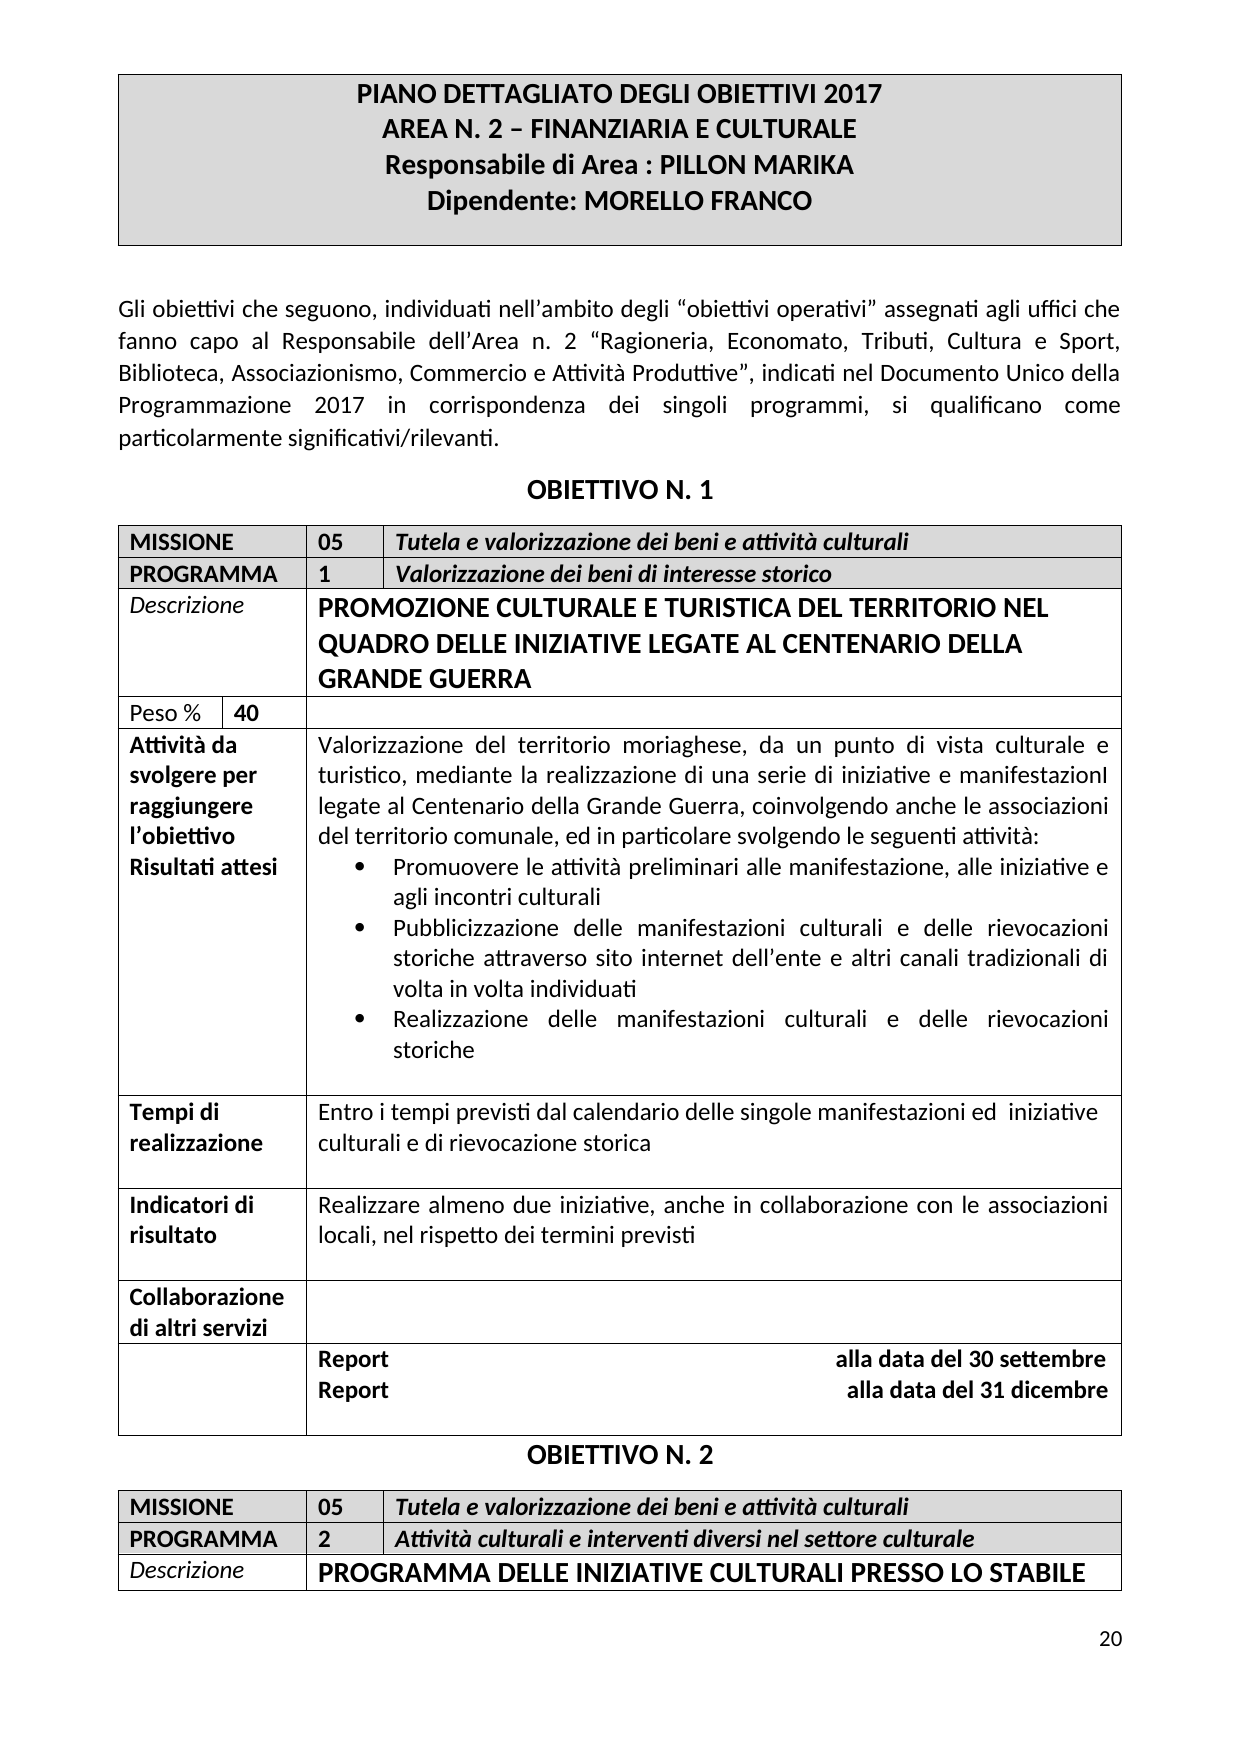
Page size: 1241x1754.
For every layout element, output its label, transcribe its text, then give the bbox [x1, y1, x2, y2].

table_header MISSIONE [119, 1491, 306, 1522]
table_cell Report alla data del 30 settembre Report alla data del 31 dicembre [307, 1344, 1121, 1435]
table_cell 2 [307, 1523, 383, 1553]
table_header 05 [307, 526, 383, 557]
table_header MISSIONE [119, 526, 306, 557]
table_cell PROGRAMMA [119, 558, 306, 588]
table_cell Collaborazione di altri servizi [119, 1281, 306, 1342]
table_cell Descrizione [119, 589, 306, 696]
table_cell Attività da svolgere per raggiungere l’obiettivo Risultati attesi [119, 729, 306, 1095]
table_cell [307, 697, 1121, 728]
table_cell PROGRAMMA [119, 1523, 306, 1553]
table_header Tutela e valorizzazione dei beni e attività culturali [384, 526, 1121, 557]
table_header PIANO DETTAGLIATO DEGLI OBIETTIVI 2017 AREA N. 2 – FINANZIARIA E CULTURALE Responsabile di Area : PILLON MARIKA Dipendente: MORELLO FRANCO [119, 75, 1121, 245]
table_cell Valorizzazione del territorio moriaghese, da un punto di vista culturale e turistico, mediante la realizzazione di una serie di iniziative e manifestazionI legate al Centenario della Grande Guerra, coinvolgendo anche le associazioni del territorio comunale, ed in particolare svolgendo le seguenti attività: Promuovere le attività preliminari alle manifestazione, alle iniziative e agli incontri culturali Pubblicizzazione delle manifestazioni culturali e delle rievocazioni storiche attraverso sito internet dell’ente e altri canali tradizionali di volta in volta individuati Realizzazione delle manifestazioni culturali e delle rievocazioni storiche [307, 729, 1121, 1095]
table_cell 40 [223, 697, 306, 728]
text OBIETTIVO N. 2 [118, 1436, 1122, 1472]
table_cell PROMOZIONE CULTURALE E TURISTICA DEL TERRITORIO NEL QUADRO DELLE INIZIATIVE LEGATE AL CENTENARIO DELLA GRANDE GUERRA [307, 589, 1121, 696]
table_cell Indicatori di risultato [119, 1189, 306, 1280]
table_cell PROGRAMMA DELLE INIZIATIVE CULTURALI PRESSO LO STABILE [307, 1555, 1121, 1590]
text OBIETTIVO N. 1 [118, 471, 1122, 506]
table_cell [119, 1344, 306, 1435]
table_cell Entro i tempi previsti dal calendario delle singole manifestazioni ed iniziative culturali e di rievocazione storica [307, 1096, 1121, 1188]
table_cell Valorizzazione dei beni di interesse storico [384, 558, 1121, 588]
table_header 05 [307, 1491, 383, 1522]
table_cell [307, 1281, 1121, 1342]
text Gli obiettivi che seguono, individuati nell’ambito degli “obiettivi operativi” assegnati agli uffici che fanno capo al Responsabile dell’Area n. 2 “Ragioneria, Economato, Tributi, Cultura e Sport, Biblioteca, Associazionismo, Commercio e Attività Produttive”, indicati nel Documento Unico della Programmazione 2017 in corrispondenza dei singoli programmi, si qualificano come particolarmente significativi/rilevanti. [118, 293, 1122, 452]
table_cell Peso % [119, 697, 222, 728]
table_cell 1 [307, 558, 383, 588]
table_cell Realizzare almeno due iniziative, anche in collaborazione con le associazioni locali, nel rispetto dei termini previsti [307, 1189, 1121, 1280]
table_cell Tempi di realizzazione [119, 1096, 306, 1188]
table_cell Descrizione [119, 1555, 306, 1590]
table_header Tutela e valorizzazione dei beni e attività culturali [384, 1491, 1121, 1522]
table_cell Attività culturali e interventi diversi nel settore culturale [384, 1523, 1121, 1553]
